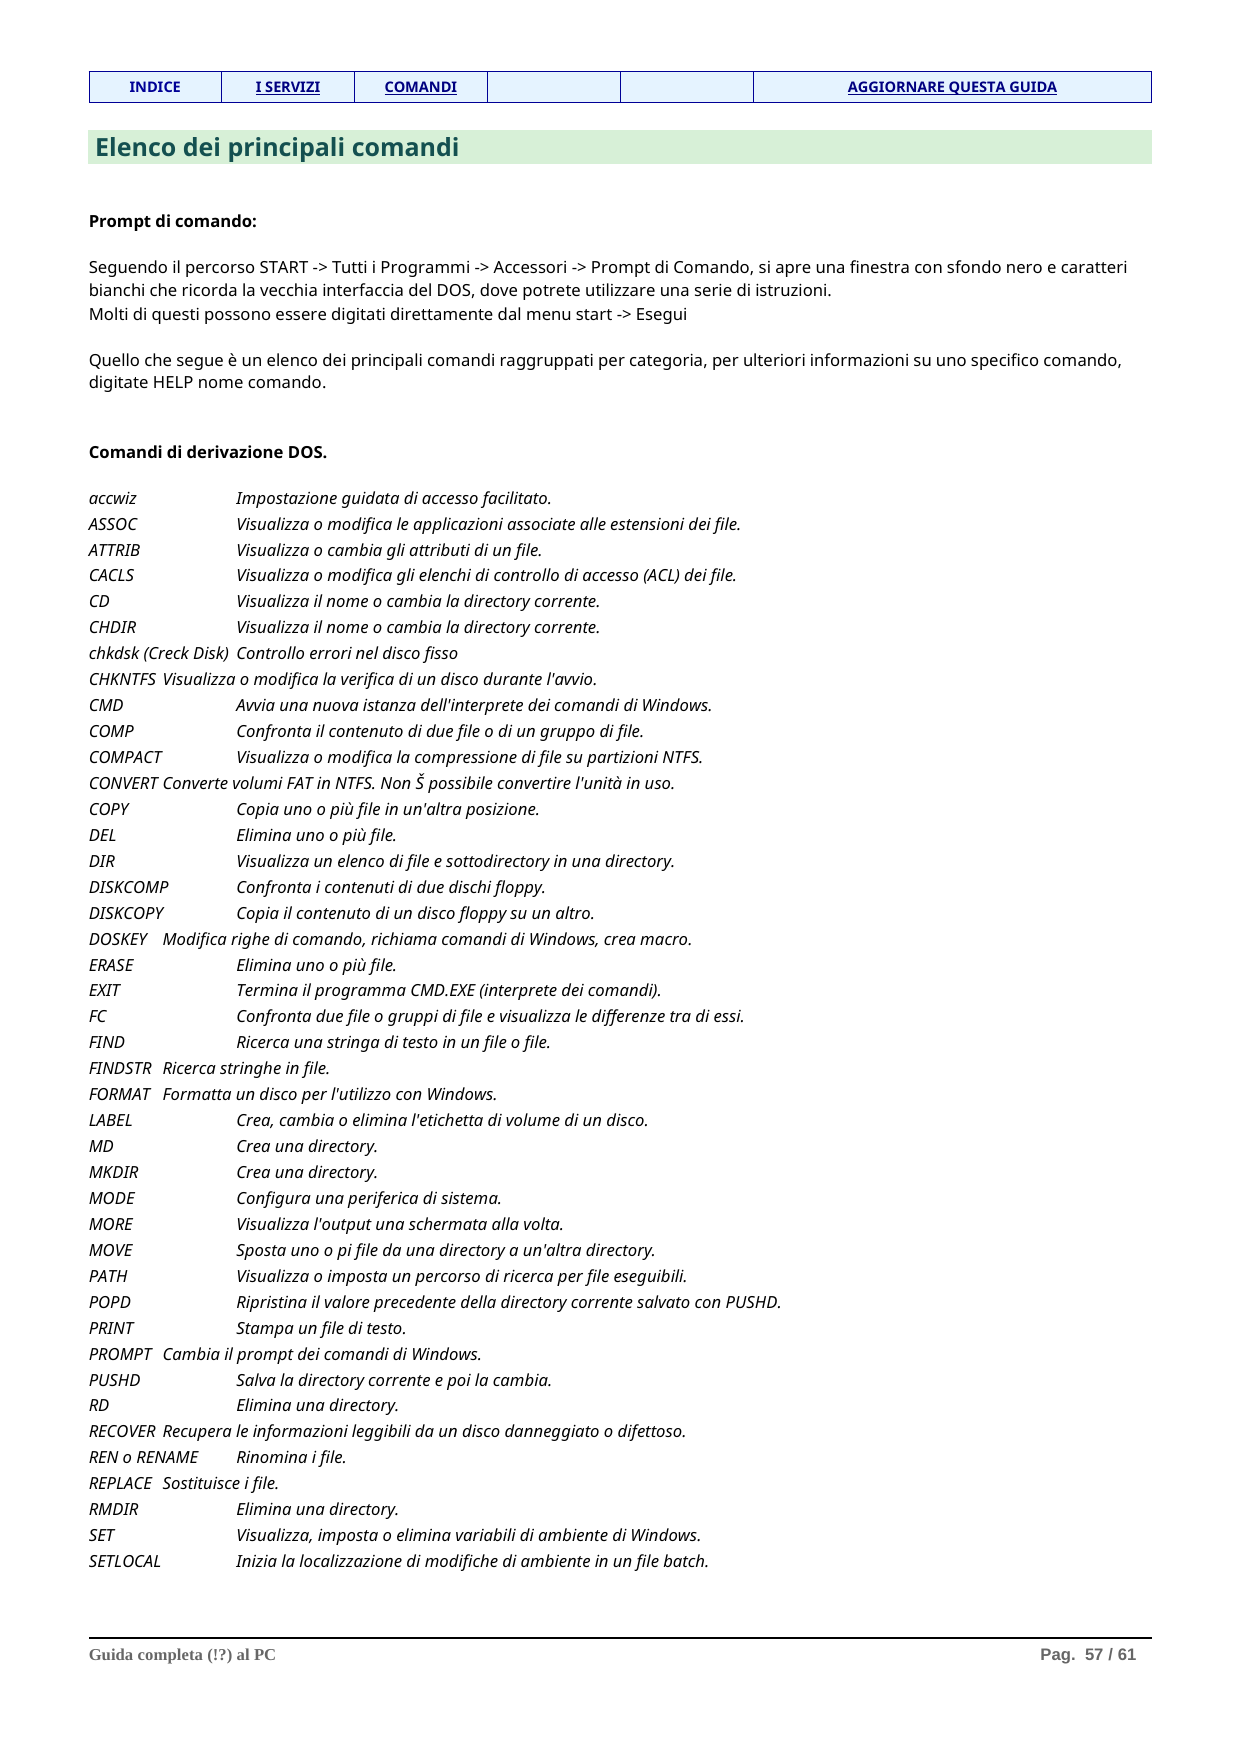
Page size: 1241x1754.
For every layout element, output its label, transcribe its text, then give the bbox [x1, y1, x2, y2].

text LABEL Crea, cambia o elimina l'etichetta di volume di un disco. [88, 1108, 1152, 1132]
text RECOVER Recupera le informazioni leggibili da un disco danneggiato o difettoso. [88, 1420, 1152, 1443]
text FC Confronta due file o gruppi di file e visualizza le differenze tra di essi. [88, 1005, 1152, 1028]
text CHDIR Visualizza il nome o cambia la directory corrente. [88, 616, 1152, 639]
text MKDIR Crea una directory. [88, 1160, 1152, 1183]
text DISKCOPY Copia il contenuto di un disco floppy su un altro. [88, 901, 1152, 924]
text FORMAT Formatta un disco per l'utilizzo con Windows. [88, 1083, 1152, 1106]
text DEL Elimina uno o più file. [88, 823, 1152, 846]
text CONVERT Converte volumi FAT in NTFS. Non Š possibile convertire l'unità in uso. [88, 771, 1152, 794]
text MORE Visualizza l'output una schermata alla volta. [88, 1212, 1152, 1235]
text POPD Ripristina il valore precedente della directory corrente salvato con PUSHD. [88, 1290, 1152, 1313]
text chkdsk (Creck Disk) Controllo errori nel disco fisso [88, 642, 1152, 665]
text Elenco dei principali comandi [88, 130, 1152, 164]
text Comandi di derivazione DOS. [88, 440, 1152, 463]
text EXIT Termina il programma CMD.EXE (interprete dei comandi). [88, 979, 1152, 1002]
text SETLOCAL Inizia la localizzazione di modifiche di ambiente in un file batch. [88, 1549, 1152, 1572]
text DIR Visualizza un elenco di file e sottodirectory in una directory. [88, 849, 1152, 872]
text CMD Avvia una nuova istanza dell'interprete dei comandi di Windows. [88, 693, 1152, 717]
text Molti di questi possono essere digitati direttamente dal menu start -> Esegui [88, 302, 1152, 325]
text CHKNTFS Visualizza o modifica la verifica di un disco durante l'avvio. [88, 668, 1152, 691]
text COPY Copia uno o più file in un'altra posizione. [88, 797, 1152, 820]
text COMPACT Visualizza o modifica la compressione di file su partizioni NTFS. [88, 745, 1152, 768]
text MODE Configura una periferica di sistema. [88, 1186, 1152, 1209]
text FINDSTR Ricerca stringhe in file. [88, 1057, 1152, 1080]
text RD Elimina una directory. [88, 1394, 1152, 1417]
text Quello che segue è un elenco dei principali comandi raggruppati per categoria, per ulteriori informazioni su uno specifico comando, digitate HELP nome comando. [88, 348, 1152, 394]
text PRINT Stampa un file di testo. [88, 1316, 1152, 1339]
text REN o RENAME Rinomina i file. [88, 1446, 1152, 1469]
text ASSOC Visualizza o modifica le applicazioni associate alle estensioni dei file. [88, 512, 1152, 535]
text FIND Ricerca una stringa di testo in un file o file. [88, 1031, 1152, 1054]
text RMDIR Elimina una directory. [88, 1498, 1152, 1521]
text DISKCOMP Confronta i contenuti di due dischi floppy. [88, 875, 1152, 898]
text Seguendo il percorso START -> Tutti i Programmi -> Accessori -> Prompt di Comando, si apre una finestra con sfondo nero e caratteri bianchi che ricorda la vecchia interfaccia del DOS, dove potrete utilizzare una serie di istruzioni. [88, 256, 1152, 302]
text accwiz Impostazione guidata di accesso facilitato. [88, 486, 1152, 509]
text ERASE Elimina uno o più file. [88, 953, 1152, 976]
text ATTRIB Visualizza o cambia gli attributi di un file. [88, 538, 1152, 561]
text CACLS Visualizza o modifica gli elenchi di controllo di accesso (ACL) dei file. [88, 564, 1152, 587]
text DOSKEY Modifica righe di comando, richiama comandi di Windows, crea macro. [88, 927, 1152, 950]
text COMP Confronta il contenuto di due file o di un gruppo di file. [88, 719, 1152, 742]
text CD Visualizza il nome o cambia la directory corrente. [88, 590, 1152, 613]
text SET Visualizza, imposta o elimina variabili di ambiente di Windows. [88, 1523, 1152, 1547]
text REPLACE Sostituisce i file. [88, 1472, 1152, 1495]
text PATH Visualizza o imposta un percorso di ricerca per file eseguibili. [88, 1264, 1152, 1287]
text Prompt di comando: [88, 210, 1152, 233]
text MOVE Sposta uno o pi­ file da una directory a un'altra directory. [88, 1238, 1152, 1261]
text PROMPT Cambia il prompt dei comandi di Windows. [88, 1342, 1152, 1365]
text MD Crea una directory. [88, 1134, 1152, 1157]
text PUSHD Salva la directory corrente e poi la cambia. [88, 1368, 1152, 1391]
